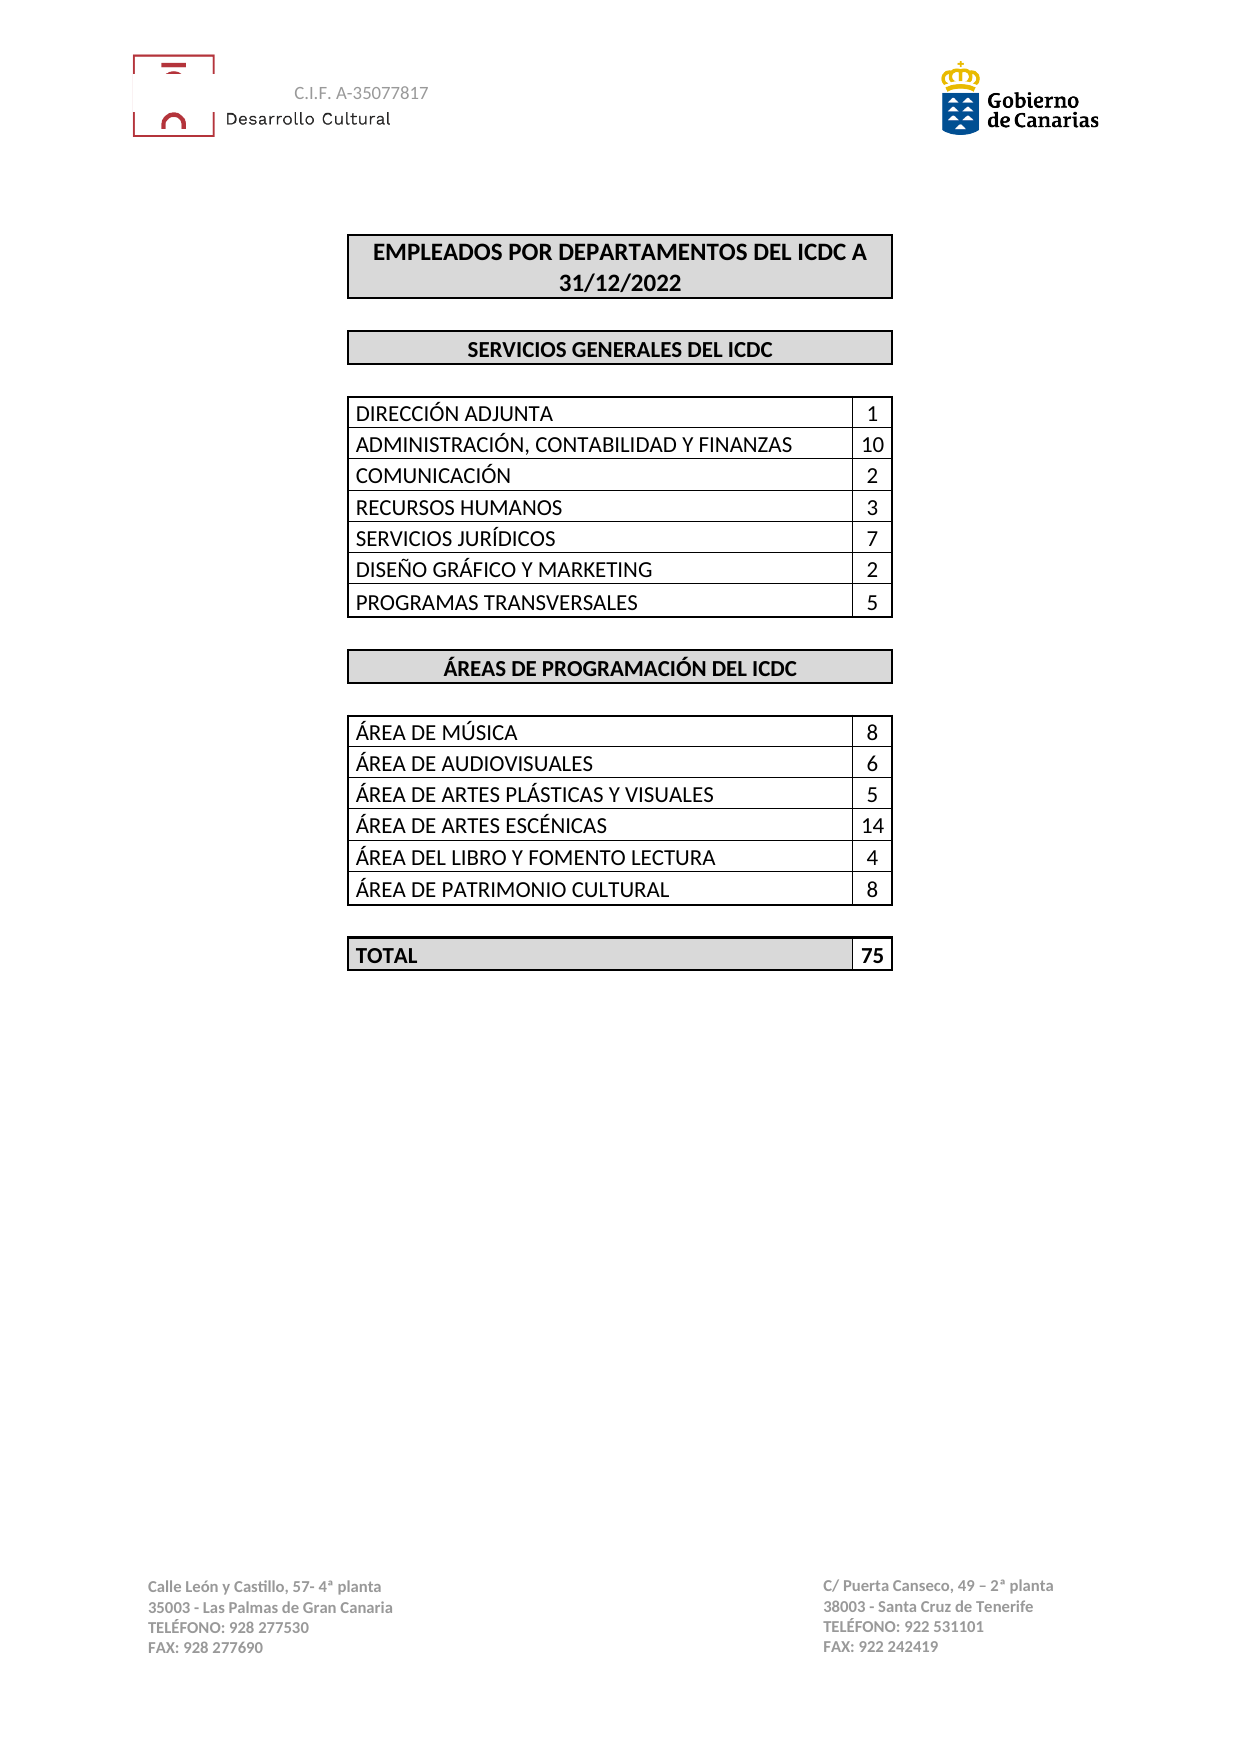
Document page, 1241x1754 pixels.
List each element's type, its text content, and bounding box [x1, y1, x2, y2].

table_cell [853, 684, 892, 714]
table_cell ÁREA DE MÚSICA [349, 717, 852, 746]
table_cell [348, 365, 852, 396]
table_cell 3 [853, 491, 891, 521]
table_cell ÁREA DE PATRIMONIO CULTURAL [349, 872, 852, 903]
table_header EMPLEADOS POR DEPARTAMENTOS DEL ICDC A 31/12/2022 [349, 236, 891, 297]
table_cell [853, 299, 892, 330]
table_cell [348, 684, 852, 714]
table_cell [348, 299, 852, 330]
table_cell 6 [853, 747, 891, 777]
table_cell 8 [853, 872, 891, 903]
table_cell 8 [853, 717, 891, 746]
table_cell ADMINISTRACIÓN, CONTABILIDAD Y FINANZAS [349, 428, 852, 458]
table_cell 1 [853, 398, 891, 427]
table_cell 5 [853, 584, 891, 616]
table_cell [348, 618, 852, 649]
table_cell 4 [853, 841, 891, 871]
table_cell ÁREA DEL LIBRO Y FOMENTO LECTURA [349, 841, 852, 871]
table_cell COMUNICACIÓN [349, 459, 852, 489]
table_cell RECURSOS HUMANOS [349, 491, 852, 521]
table_cell 2 [853, 553, 891, 583]
table_cell 75 [853, 939, 891, 969]
table_cell SERVICIOS GENERALES DEL ICDC [349, 332, 891, 363]
table_cell 14 [853, 809, 891, 839]
table_cell 10 [853, 428, 891, 458]
table_cell DISEÑO GRÁFICO Y MARKETING [349, 553, 852, 583]
table_cell [348, 906, 852, 936]
table_cell 2 [853, 459, 891, 489]
table_cell DIRECCIÓN ADJUNTA [349, 398, 852, 427]
table_cell TOTAL [349, 939, 852, 969]
table_cell 5 [853, 778, 891, 808]
table_cell 7 [853, 522, 891, 552]
table_cell ÁREA DE AUDIOVISUALES [349, 747, 852, 777]
table_cell [853, 365, 892, 396]
table_cell ÁREA DE ARTES PLÁSTICAS Y VISUALES [349, 778, 852, 808]
table_cell [853, 618, 892, 649]
table_cell [853, 906, 892, 936]
table_cell ÁREA DE ARTES ESCÉNICAS [349, 809, 852, 839]
table_cell SERVICIOS JURÍDICOS [349, 522, 852, 552]
table_cell ÁREAS DE PROGRAMACIÓN DEL ICDC [349, 651, 891, 682]
table_cell PROGRAMAS TRANSVERSALES [349, 584, 852, 616]
